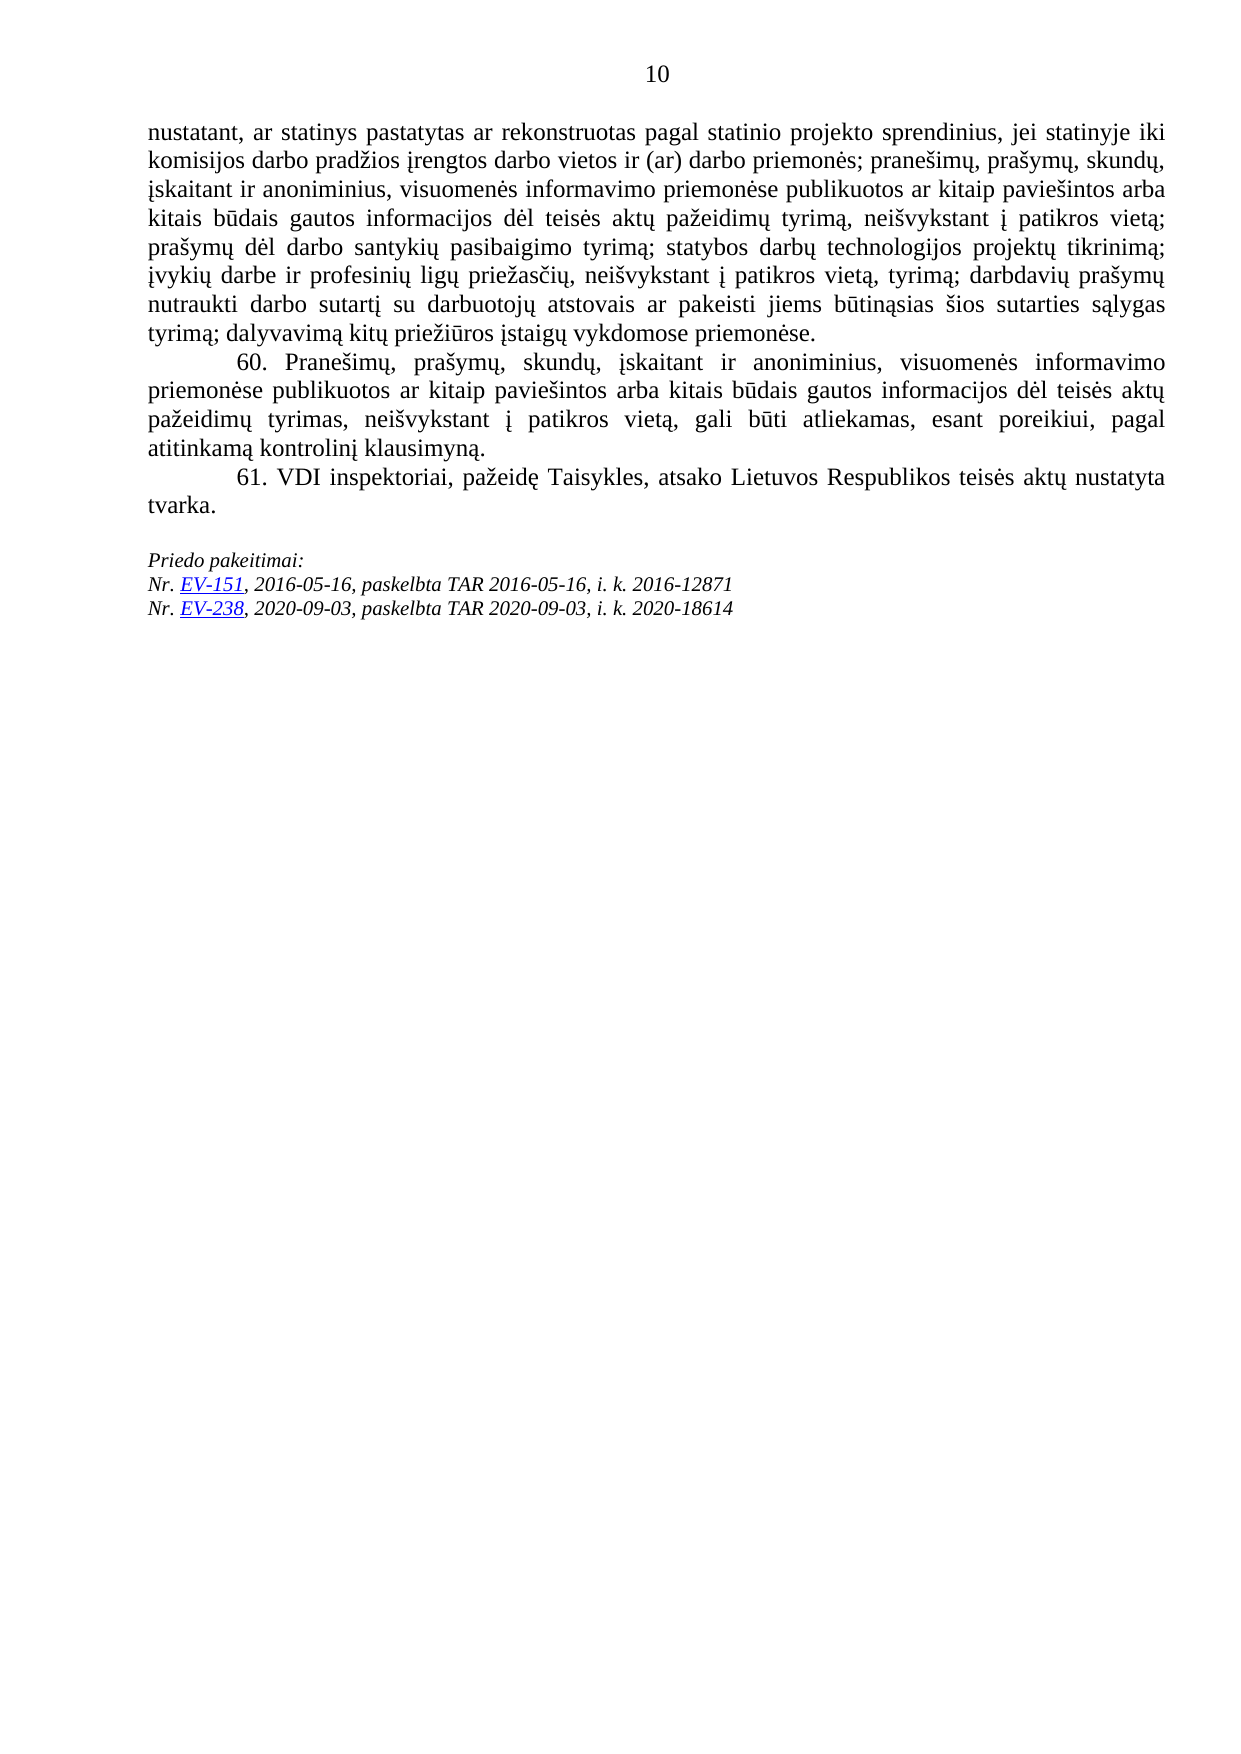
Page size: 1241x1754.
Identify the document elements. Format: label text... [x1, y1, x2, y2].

text Nr. EV-238, 2020-09-03, paskelbta TAR 2020-09-03, i. k. 2020-18614 [148, 596, 1166, 620]
text 60. Pranešimų, prašymų, skundų, įskaitant ir anoniminius, visuomenės informavimo priemonėse publikuotos ar kitaip paviešintos arba kitais būdais gautos informacijos dėl teisės aktų pažeidimų tyrimas, neišvykstant į patikros vietą, gali būti atliekamas, esant poreikiui, pagal atitinkamą kontrolinį klausimyną. [148, 347, 1166, 462]
text 61. VDI inspektoriai, pažeidę Taisykles, atsako Lietuvos Respublikos teisės aktų nustatyta tvarka. [148, 462, 1166, 519]
text nustatant, ar statinys pastatytas ar rekonstruotas pagal statinio projekto sprendinius, jei statinyje iki komisijos darbo pradžios įrengtos darbo vietos ir (ar) darbo priemonės; pranešimų, prašymų, skundų, įskaitant ir anoniminius, visuomenės informavimo priemonėse publikuotos ar kitaip paviešintos arba kitais būdais gautos informacijos dėl teisės aktų pažeidimų tyrimą, neišvykstant į patikros vietą; prašymų dėl darbo santykių pasibaigimo tyrimą; statybos darbų technologijos projektų tikrinimą; įvykių darbe ir profesinių ligų priežasčių, neišvykstant į patikros vietą, tyrimą; darbdavių prašymų nutraukti darbo sutartį su darbuotojų atstovais ar pakeisti jiems būtinąsias šios sutarties sąlygas tyrimą; dalyvavimą kitų priežiūros įstaigų vykdomose priemonėse. [148, 117, 1166, 347]
text Nr. EV-151, 2016-05-16, paskelbta TAR 2016-05-16, i. k. 2016-12871 [148, 572, 1166, 596]
text Priedo pakeitimai: [148, 548, 1166, 572]
